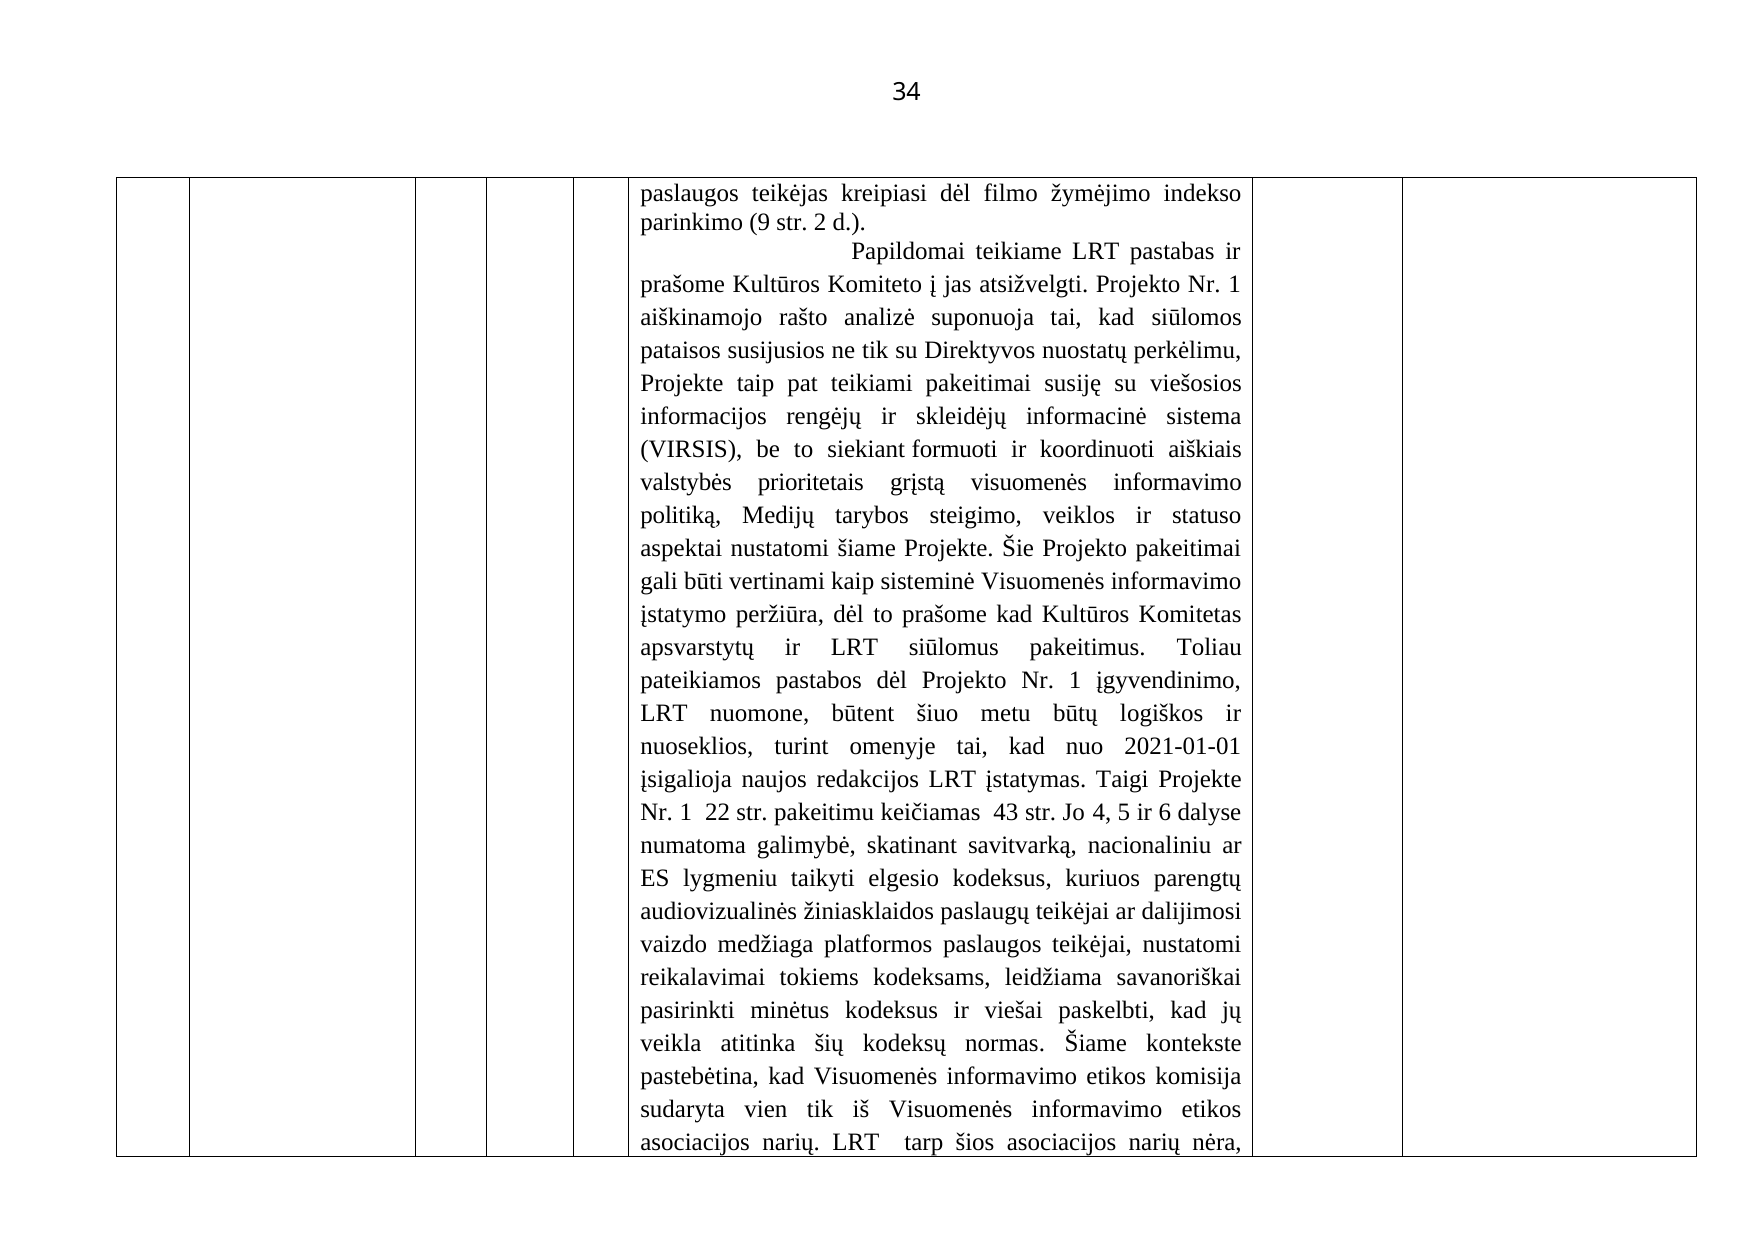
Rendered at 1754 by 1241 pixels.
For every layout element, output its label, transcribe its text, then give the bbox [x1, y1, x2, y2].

table_cell [117, 178, 189, 1156]
table_cell [1253, 178, 1402, 1156]
table_cell [416, 178, 486, 1156]
table_cell [487, 178, 573, 1156]
table_cell [1403, 178, 1696, 1156]
table_cell paslaugos teikėjas kreipiasi dėl filmo žymėjimo indekso parinkimo (9 str. 2 d.). Papildomai teikiame LRT pastabas ir prašome Kultūros Komiteto į jas atsižvelgti. Projekto Nr. 1 aiškinamojo rašto analizė suponuoja tai, kad siūlomos pataisos susijusios ne tik su Direktyvos nuostatų perkėlimu, Projekte taip pat teikiami pakeitimai susiję su viešosios informacijos rengėjų ir skleidėjų informacinė sistema (VIRSIS), be to siekiant formuoti ir koordinuoti aiškiais valstybės prioritetais grįstą visuomenės informavimo politiką, Medijų tarybos steigimo, veiklos ir statuso aspektai nustatomi šiame Projekte. Šie Projekto pakeitimai gali būti vertinami kaip sisteminė Visuomenės informavimo įstatymo peržiūra, dėl to prašome kad Kultūros Komitetas apsvarstytų ir LRT siūlomus pakeitimus. Toliau pateikiamos pastabos dėl Projekto Nr. 1 įgyvendinimo, LRT nuomone, būtent šiuo metu būtų logiškos ir nuoseklios, turint omenyje tai, kad nuo 2021-01-01 įsigalioja naujos redakcijos LRT įstatymas. Taigi Projekte Nr. 1 22 str. pakeitimu keičiamas 43 str. Jo 4, 5 ir 6 dalyse numatoma galimybė, skatinant savitvarką, nacionaliniu ar ES lygmeniu taikyti elgesio kodeksus, kuriuos parengtų audiovizualinės žiniasklaidos paslaugų teikėjai ar dalijimosi vaizdo medžiaga platformos paslaugos teikėjai, nustatomi reikalavimai tokiems kodeksams, leidžiama savanoriškai pasirinkti minėtus kodeksus ir viešai paskelbti, kad jų veikla atitinka šių kodeksų normas. Šiame kontekste pastebėtina, kad Visuomenės informavimo etikos komisija sudaryta vien tik iš Visuomenės informavimo etikos asociacijos narių. LRT tarp šios asociacijos narių nėra, [629, 178, 1252, 1156]
table_cell [190, 178, 415, 1156]
table_cell [574, 178, 628, 1156]
